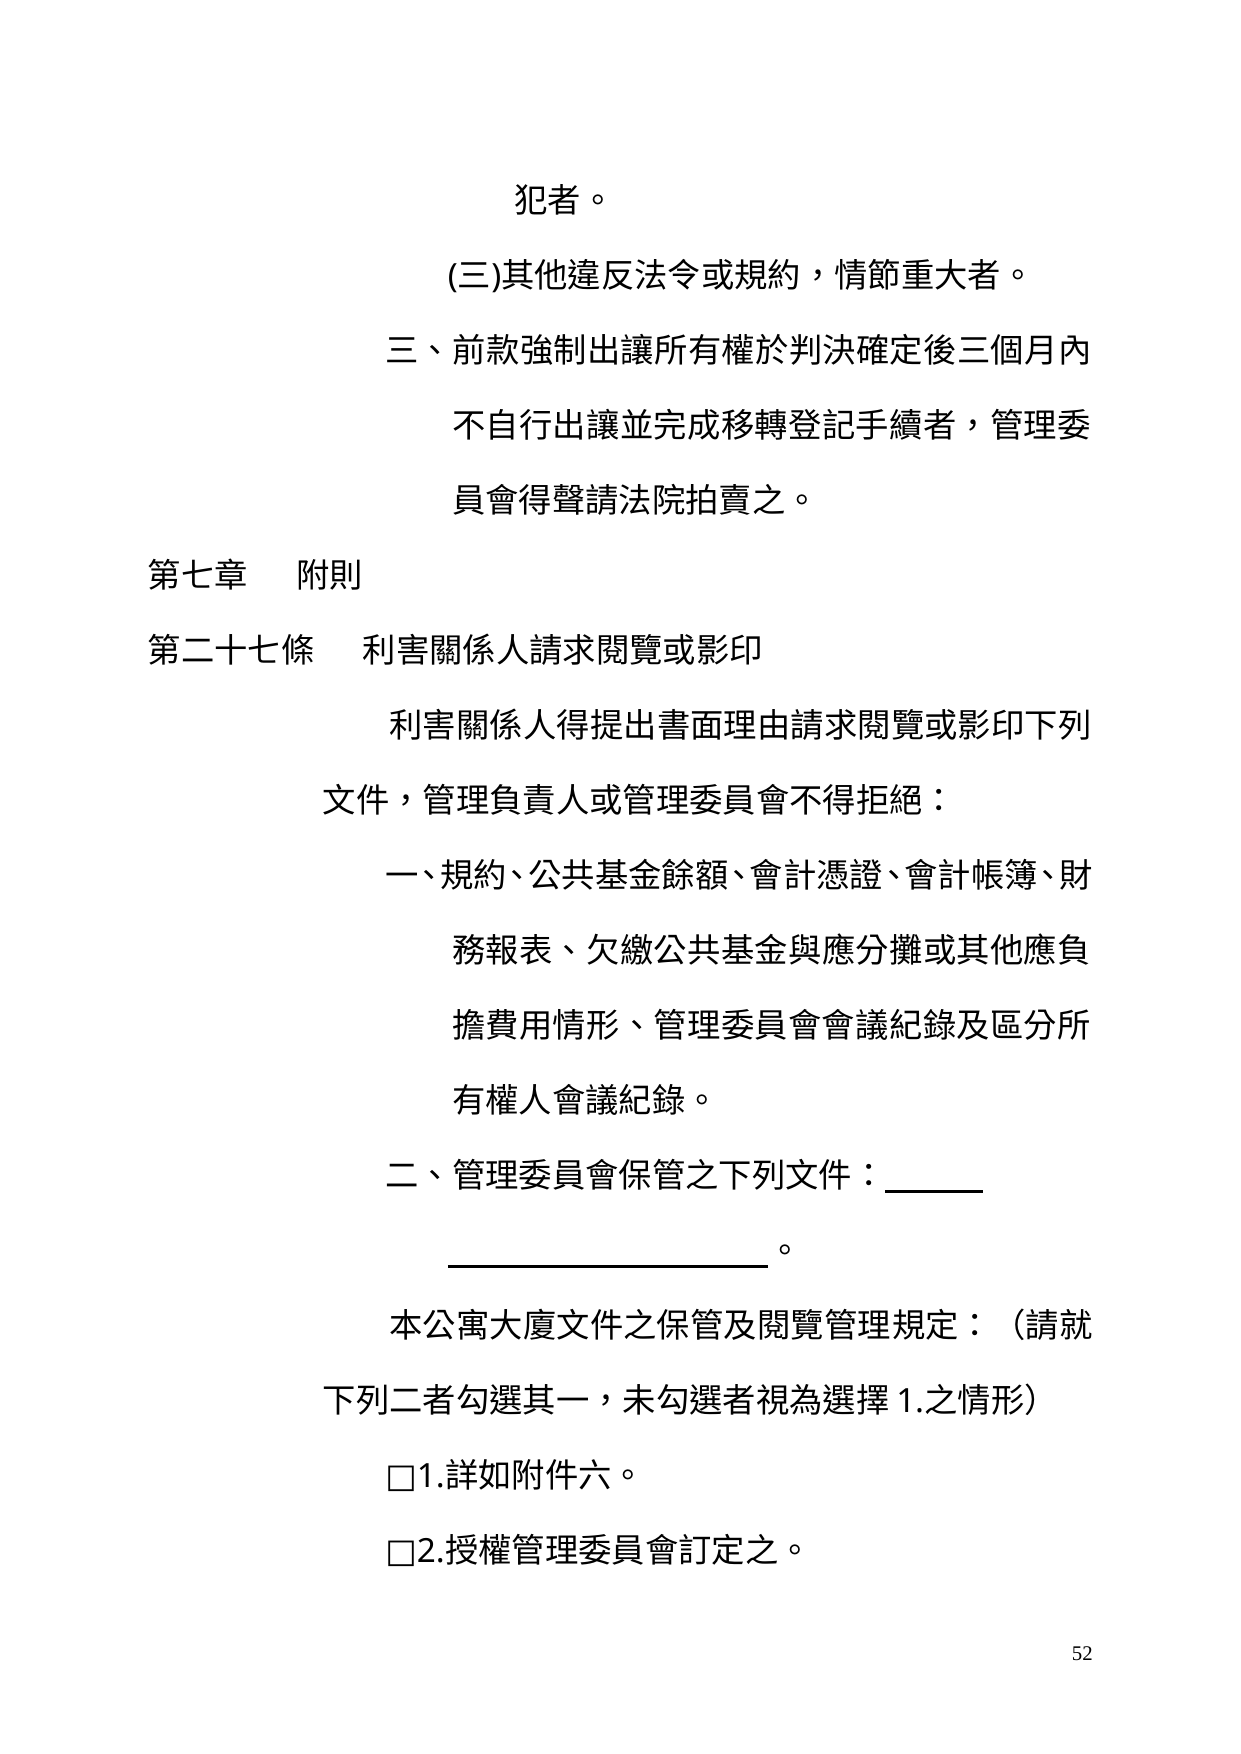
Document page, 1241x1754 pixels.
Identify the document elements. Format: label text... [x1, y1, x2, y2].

text 。 [448, 1211, 1092, 1286]
text 利害關係人得提出書面理由請求閱覽或影印下列文件，管理負責人或管理委員會不得拒絕： [323, 686, 1092, 836]
text 第二十七條 利害關係人請求閱覽或影印 [148, 611, 1092, 686]
text 本公寓大廈文件之保管及閱覽管理規定：（請就下列二者勾選其一，未勾選者視為選擇1.之情形） [323, 1286, 1092, 1436]
text □1.詳如附件六。 [385, 1436, 1092, 1511]
text □2.授權管理委員會訂定之。 [385, 1511, 1092, 1586]
text 三、前款強制出讓所有權於判決確定後三個月內不自行出讓並完成移轉登記手續者，管理委員會得聲請法院拍賣之。 [385, 311, 1092, 536]
text (三)其他違反法令或規約，情節重大者。 [448, 236, 1092, 311]
text 第七章 附則 [148, 536, 1092, 611]
text 一、規約、公共基金餘額、會計憑證、會計帳簿、財務報表、欠繳公共基金與應分攤或其他應負擔費用情形、管理委員會會議紀錄及區分所有權人會議紀錄。 [385, 836, 1092, 1136]
text 二、管理委員會保管之下列文件： [385, 1136, 1092, 1211]
text 犯者。 [448, 161, 1092, 236]
